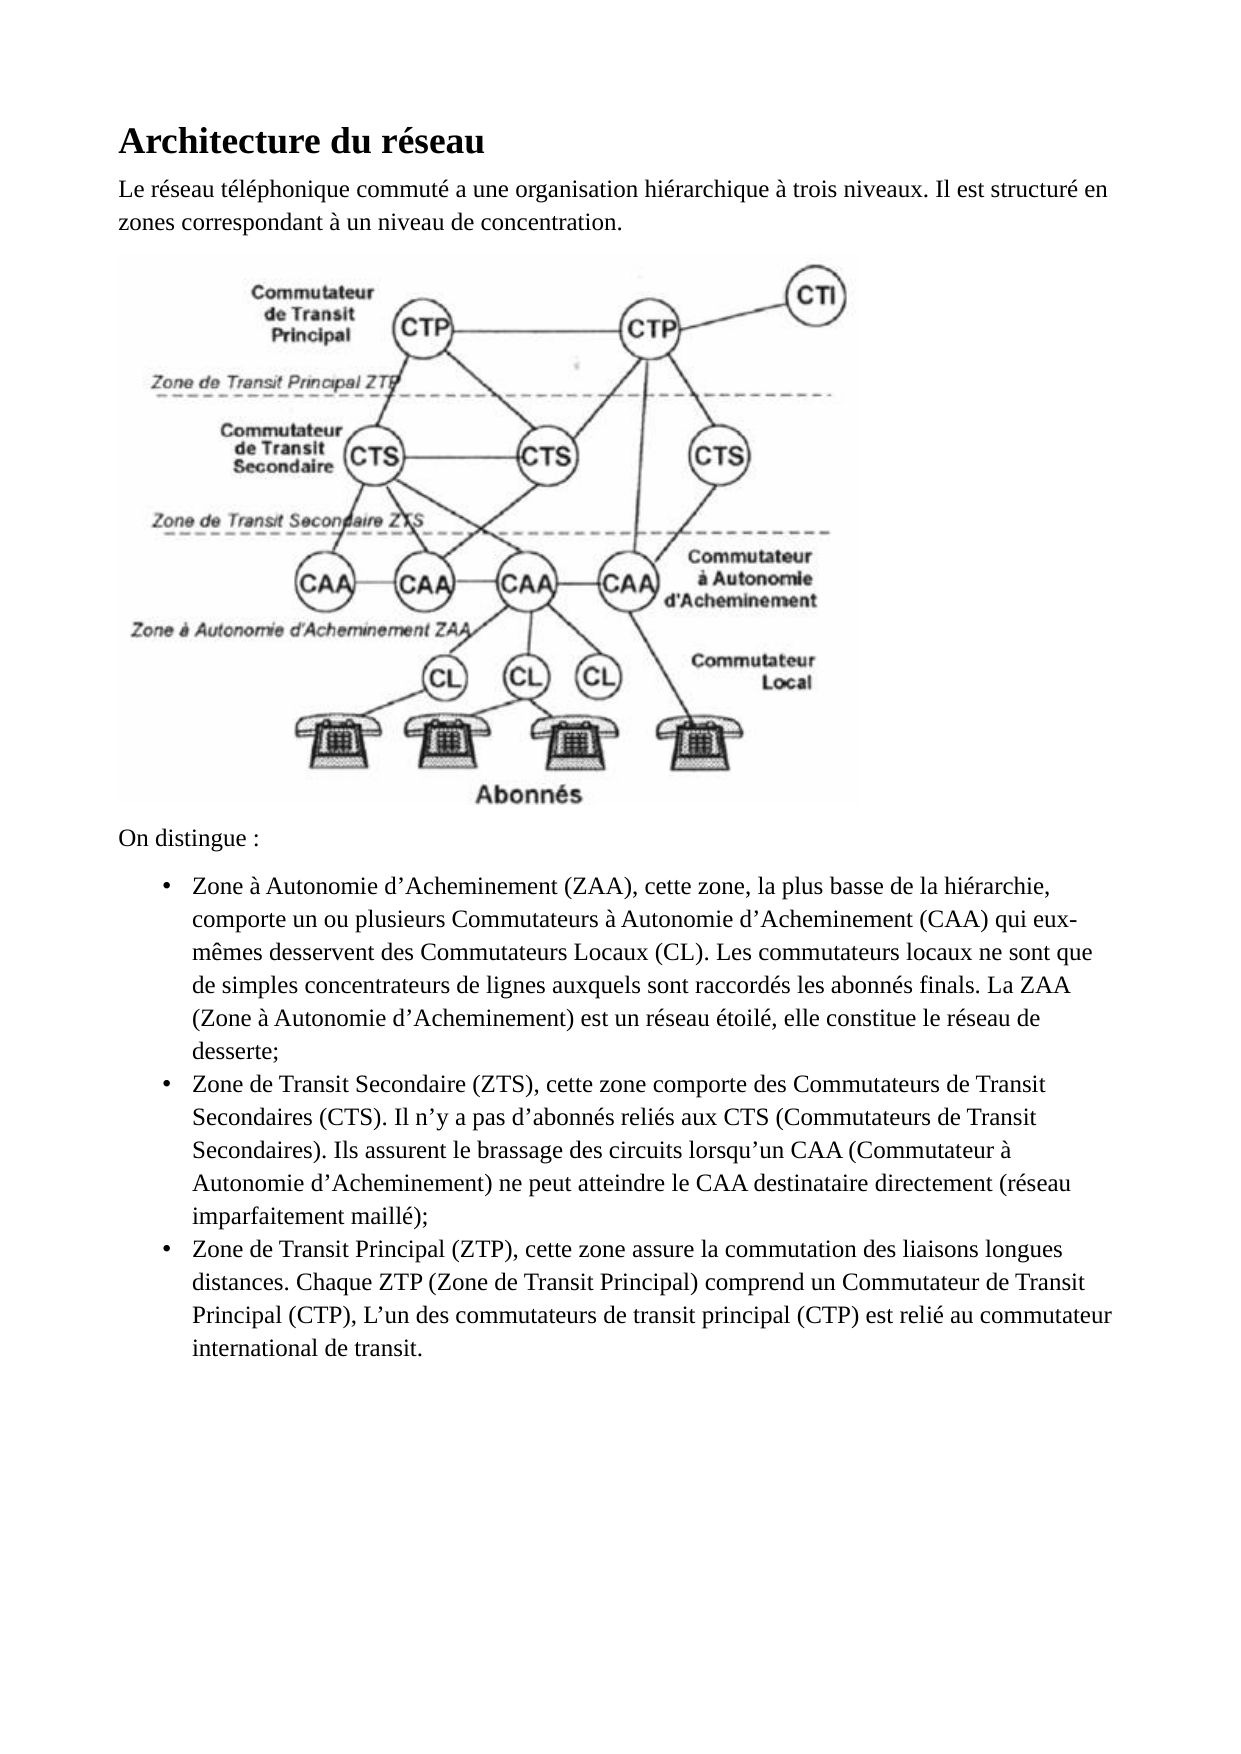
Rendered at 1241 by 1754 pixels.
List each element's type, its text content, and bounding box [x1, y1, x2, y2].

list Zone de Transit Secondaire (ZTS), cette zone comporte des Commutateurs de Transit Secondaires (CTS). Il n’y a pas d’abonnés reliés aux CTS (Commutateurs de Transit Secondaires). Ils assurent le brassage des circuits lorsqu’un CAA (Commutateur à Autonomie d’Acheminement) ne peut atteindre le CAA destinataire directement (réseau imparfaitement maillé); [162, 1069, 1122, 1230]
subtitle Architecture du réseau [118, 118, 1122, 161]
list Zone à Autonomie d’Acheminement (ZAA), cette zone, la plus basse de la hiérarchie, comporte un ou plusieurs Commutateurs à Autonomie d’Acheminement (CAA) qui eux-mêmes desservent des Commutateurs Locaux (CL). Les commutateurs locaux ne sont que de simples concentrateurs de lignes auxquels sont raccordés les abonnés finals. La ZAA (Zone à Autonomie d’Acheminement) est un réseau étoilé, elle constitue le réseau de desserte; [162, 871, 1122, 1065]
text Le réseau téléphonique commuté a une organisation hiérarchique à trois niveaux. Il est structuré en zones correspondant à un niveau de concentration. [118, 174, 1122, 236]
list Zone de Transit Principal (ZTP), cette zone assure la commutation des liaisons longues distances. Chaque ZTP (Zone de Transit Principal) comprend un Commutateur de Transit Principal (CTP), L’un des commutateurs de transit principal (CTP) est relié au commutateur international de transit. [162, 1234, 1122, 1362]
text On distingue : [118, 823, 1122, 852]
picture [118, 254, 861, 805]
